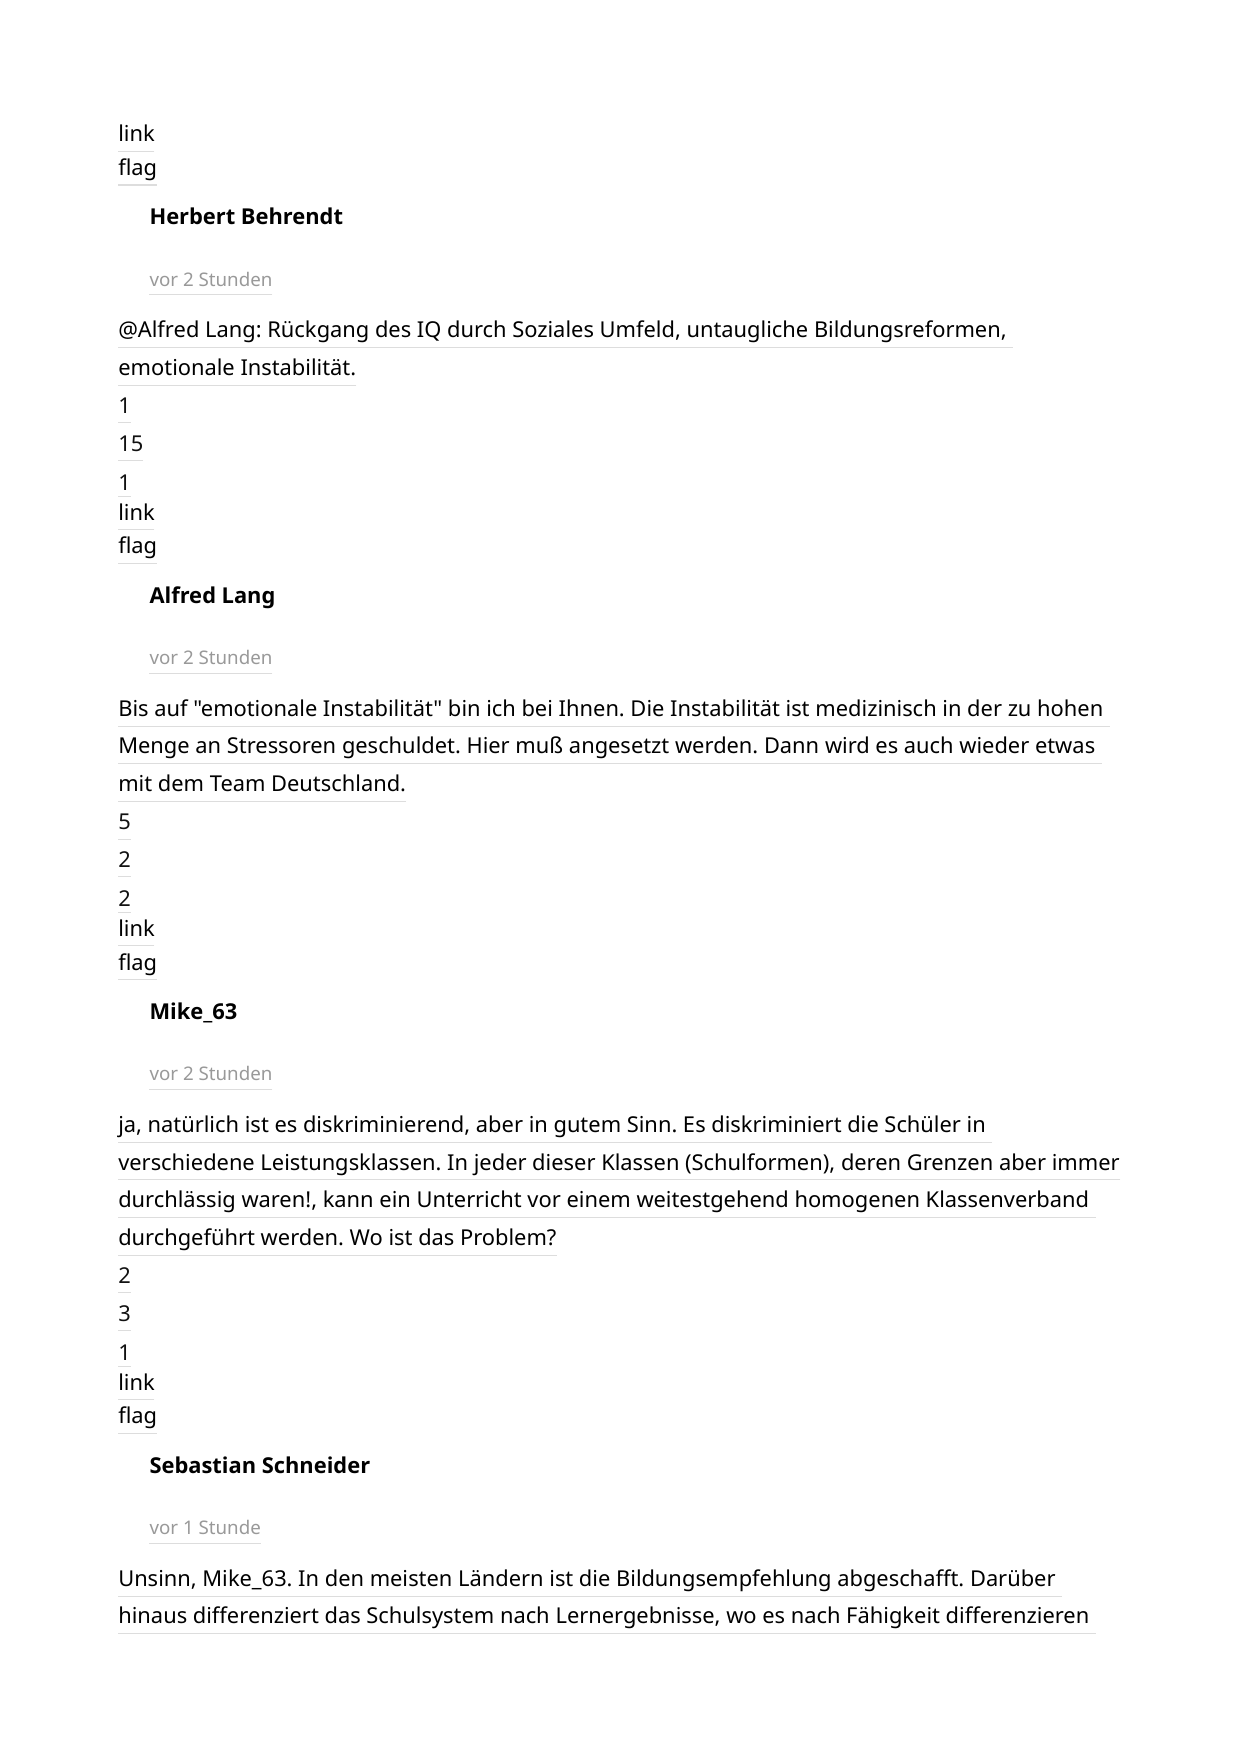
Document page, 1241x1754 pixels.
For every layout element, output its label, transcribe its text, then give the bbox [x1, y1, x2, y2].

text @Alfred Lang: Rückgang des IQ durch Soziales Umfeld, untaugliche Bildungsreformen, emotionale Instabilität. [118, 314, 1122, 386]
text 1 [118, 465, 1122, 497]
text 5 [118, 806, 1122, 840]
text Alfred Lang [149, 580, 1122, 609]
text ja, natürlich ist es diskriminierend, aber in gutem Sinn. Es diskriminiert die Schüler in verschiedene Leistungsklassen. In jeder dieser Klassen (Schulformen), deren Grenzen aber immer durchlässig waren!, kann ein Unterricht vor einem weitestgehend homogenen Klassenverband durchgeführt werden. Wo ist das Problem? [118, 1109, 1122, 1256]
text link [118, 118, 1122, 152]
text Unsinn, Mike_63. In den meisten Ländern ist die Bildungsempfehlung abgeschafft. Darüber hinaus differenziert das Schulsystem nach Lernergebnisse, wo es nach Fähigkeit differenzieren [118, 1563, 1122, 1634]
text 1 [118, 1335, 1122, 1367]
text flag [118, 530, 1122, 564]
text flag [118, 152, 1122, 186]
text flag [118, 946, 1122, 980]
text 2 [118, 881, 1122, 913]
text vor 2 Stunden [149, 644, 1117, 674]
text Bis auf "emotionale Instabilität" bin ich bei Ihnen. Die Instabilität ist medizinisch in der zu hohen Menge an Stressoren geschuldet. Hier muß angesetzt werden. Dann wird es auch wieder etwas mit dem Team Deutschland. [118, 693, 1122, 802]
text vor 2 Stunden [149, 266, 1117, 295]
text 2 [118, 1260, 1122, 1293]
text Herbert Behrendt [149, 201, 1122, 231]
text 1 [118, 390, 1122, 423]
text vor 1 Stunde [149, 1514, 1117, 1544]
text 3 [118, 1297, 1122, 1331]
text Mike_63 [149, 996, 1122, 1026]
text link [118, 1367, 1122, 1400]
text 15 [118, 427, 1122, 461]
text link [118, 497, 1122, 530]
text link [118, 913, 1122, 946]
text Sebastian Schneider [149, 1450, 1122, 1479]
text vor 2 Stunden [149, 1060, 1117, 1090]
text flag [118, 1400, 1122, 1434]
text 2 [118, 844, 1122, 877]
